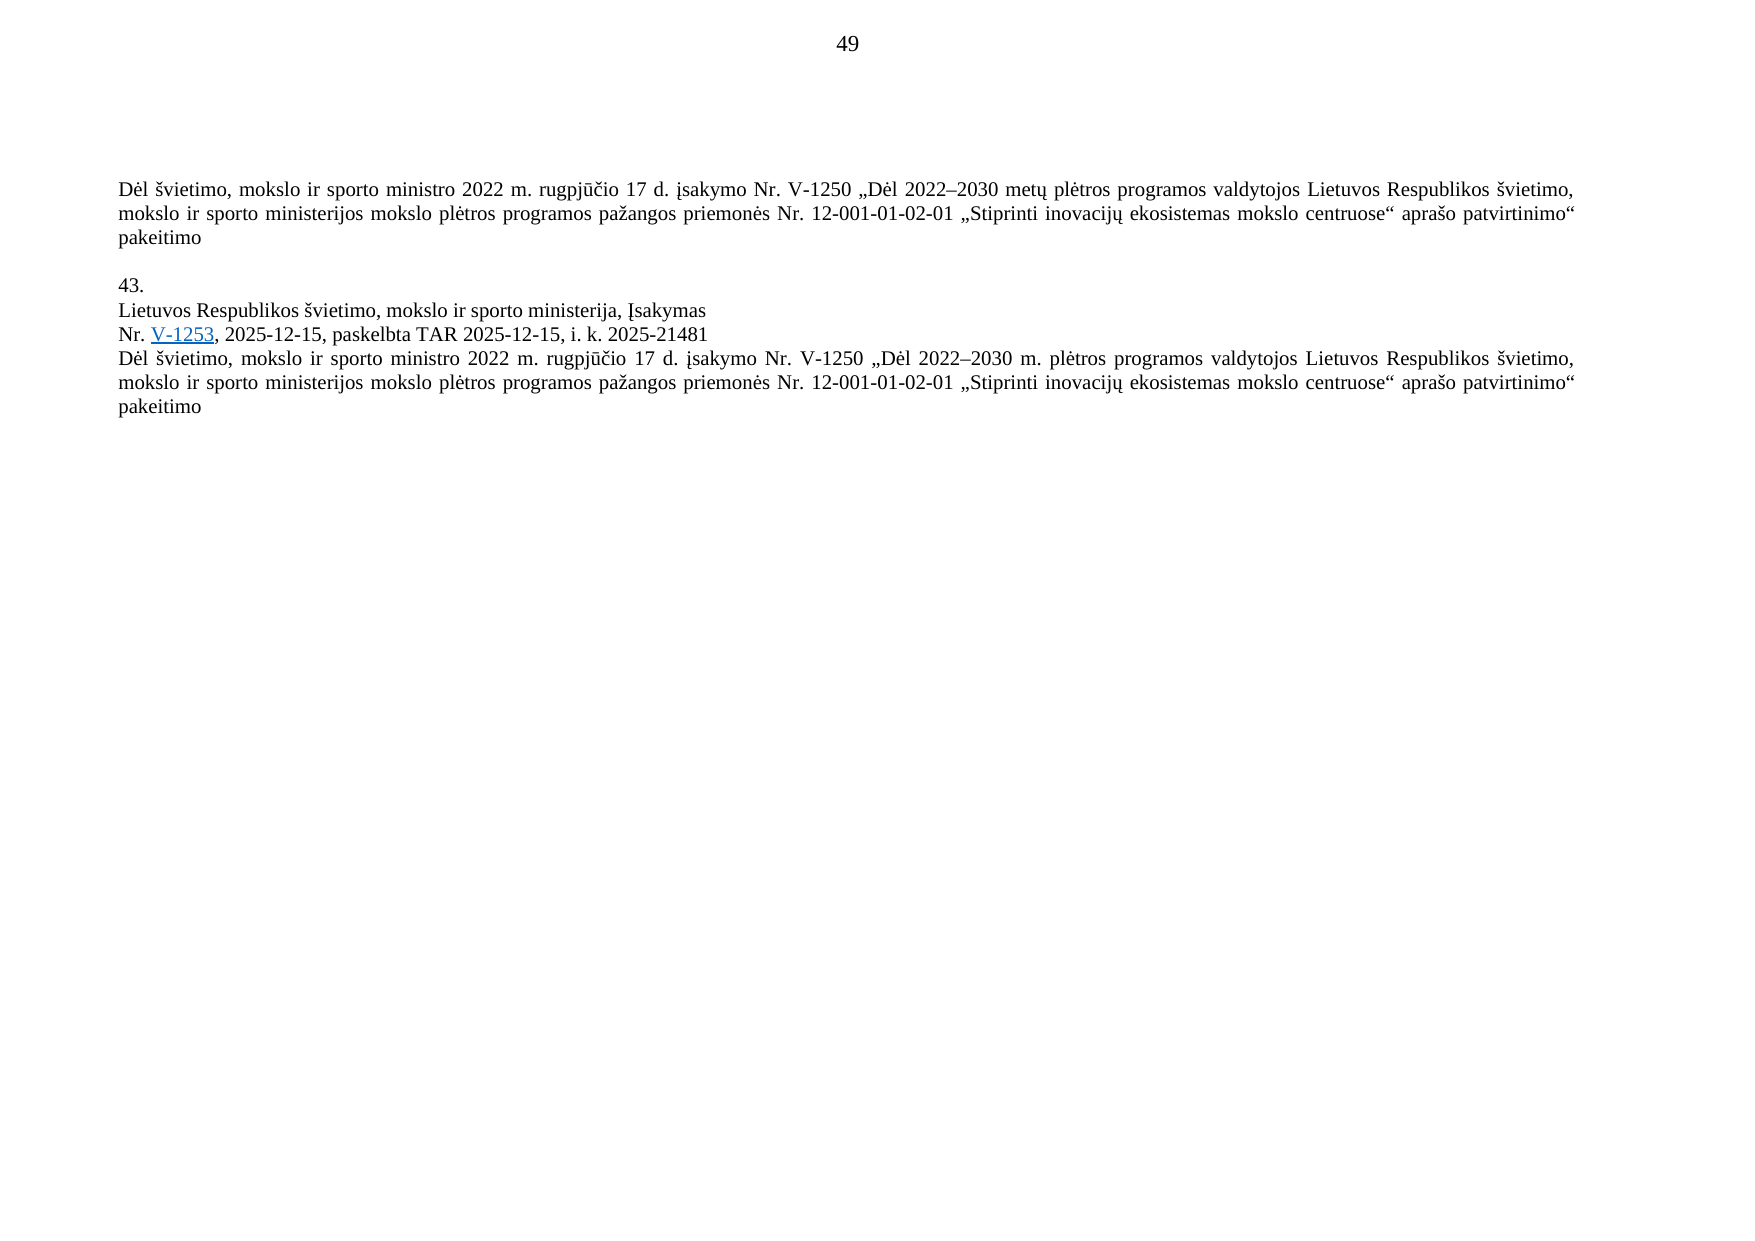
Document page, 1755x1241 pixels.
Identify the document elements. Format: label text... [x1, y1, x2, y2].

text Nr. V-1253, 2025-12-15, paskelbta TAR 2025-12-15, i. k. 2025-21481 [118, 322, 1577, 346]
text Dėl švietimo, mokslo ir sporto ministro 2022 m. rugpjūčio 17 d. įsakymo Nr. V-1250 „Dėl 2022–2030 m. plėtros programos valdytojos Lietuvos Respublikos švietimo, mokslo ir sporto ministerijos mokslo plėtros programos pažangos priemonės Nr. 12-001-01-02-01 „Stiprinti inovacijų ekosistemas mokslo centruose“ aprašo patvirtinimo“ pakeitimo [118, 346, 1577, 418]
text Lietuvos Respublikos švietimo, mokslo ir sporto ministerija, Įsakymas [118, 297, 1577, 322]
text 43. [118, 273, 1577, 297]
text Dėl švietimo, mokslo ir sporto ministro 2022 m. rugpjūčio 17 d. įsakymo Nr. V-1250 „Dėl 2022–2030 metų plėtros programos valdytojos Lietuvos Respublikos švietimo, mokslo ir sporto ministerijos mokslo plėtros programos pažangos priemonės Nr. 12-001-01-02-01 „Stiprinti inovacijų ekosistemas mokslo centruose“ aprašo patvirtinimo“ pakeitimo [118, 177, 1577, 249]
